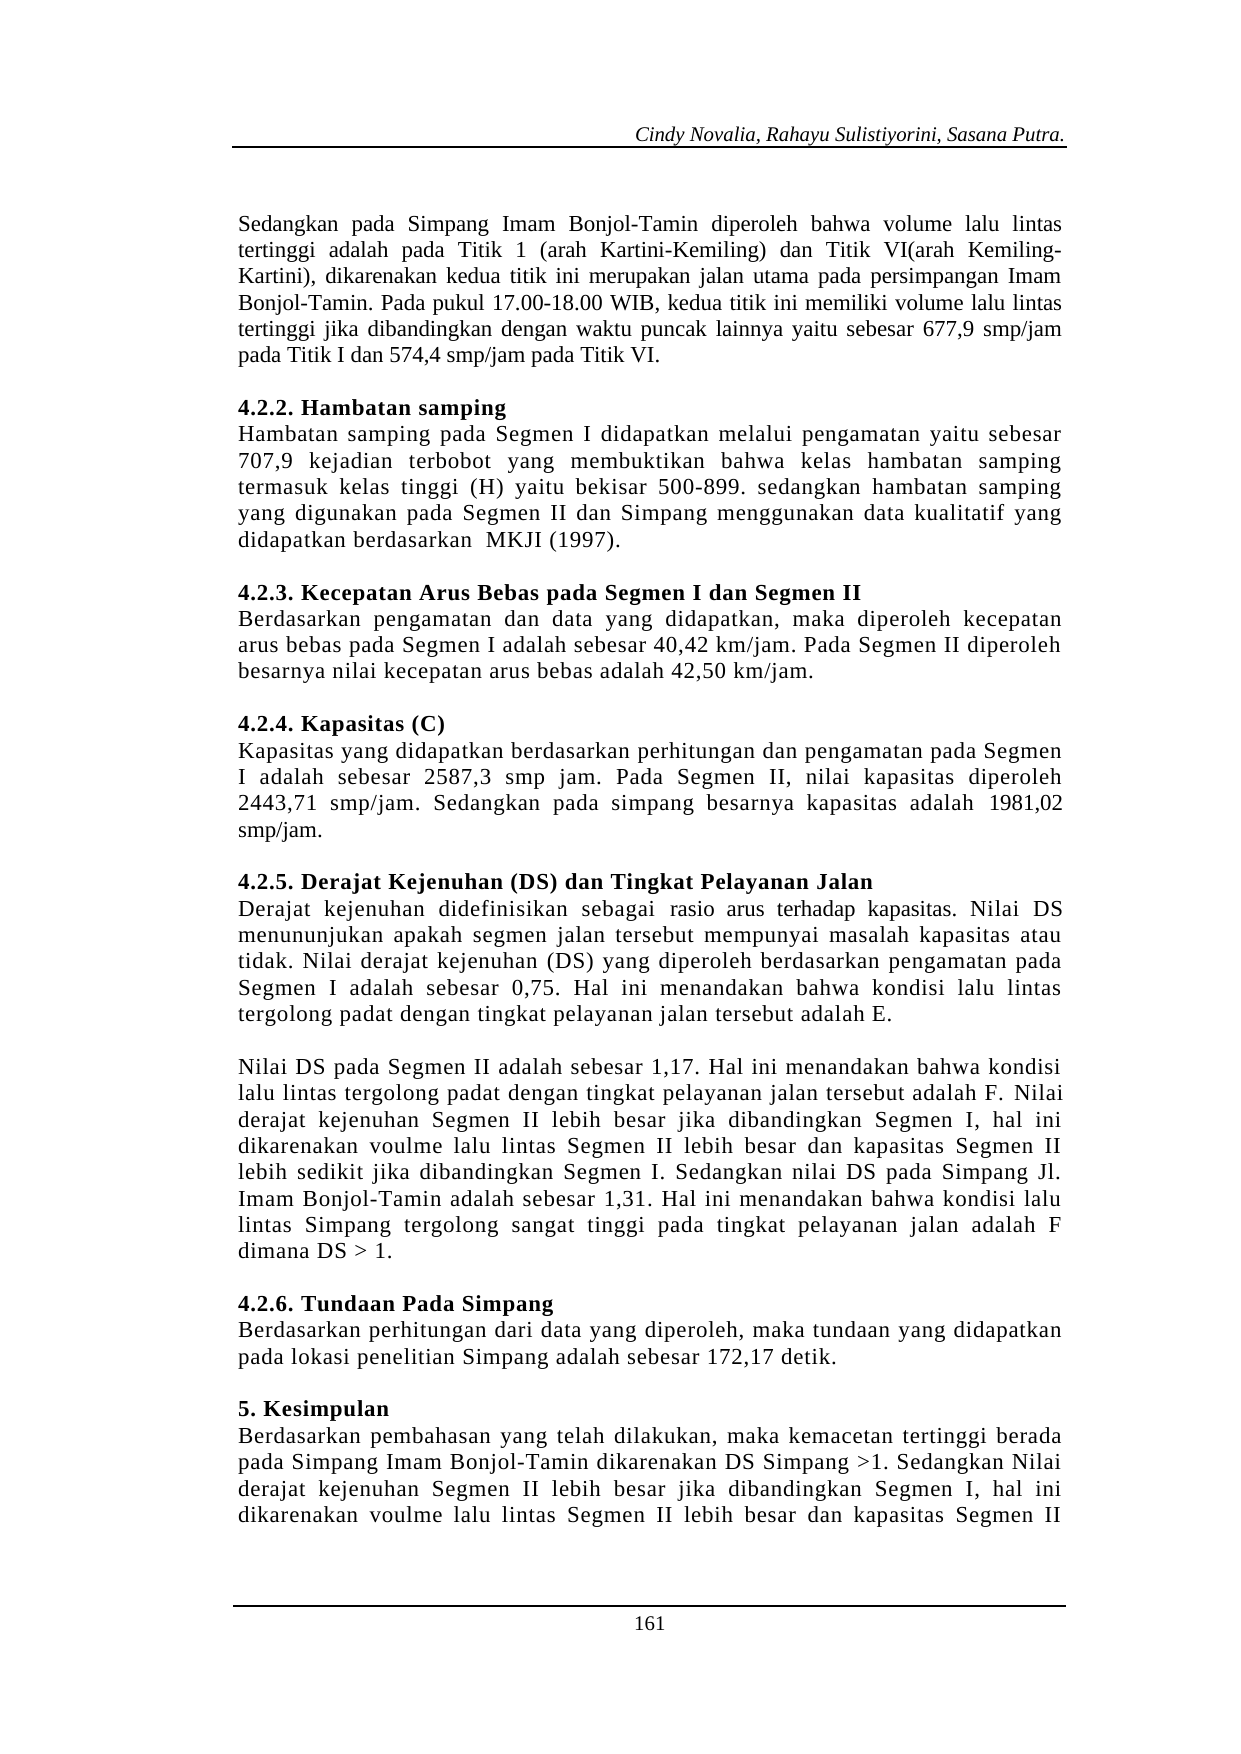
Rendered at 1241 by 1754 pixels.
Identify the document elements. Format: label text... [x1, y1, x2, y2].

list 4.2.5. Derajat Kejenuhan (DS) dan Tingkat Pelayanan Jalan [238, 868, 1063, 895]
list 4.2.4. Kapasitas (C) [238, 710, 1063, 737]
list 5. Kesimpulan [238, 1396, 1063, 1422]
list Kapasitas yang didapatkan berdasarkan perhitungan dan pengamatan pada Segmen I adalah sebesar 2587,3 smp jam. Pada Segmen II, nilai kapasitas diperoleh 2443,71 smp/jam. Sedangkan pada simpang besarnya kapasitas adalah 1981,02 smp/jam. [238, 737, 1063, 842]
list Hambatan samping pada Segmen I didapatkan melalui pengamatan yaitu sebesar 707,9 kejadian terbobot yang membuktikan bahwa kelas hambatan samping termasuk kelas tinggi (H) yaitu bekisar 500-899. sedangkan hambatan samping yang digunakan pada Segmen II dan Simpang menggunakan data kualitatif yang didapatkan berdasarkan MKJI (1997). [238, 420, 1063, 552]
list Sedangkan pada Simpang Imam Bonjol-Tamin diperoleh bahwa volume lalu lintas tertinggi adalah pada Titik 1 (arah Kartini-Kemiling) dan Titik VI(arah Kemiling-Kartini), dikarenakan kedua titik ini merupakan jalan utama pada persimpangan Imam Bonjol-Tamin. Pada pukul 17.00-18.00 WIB, kedua titik ini memiliki volume lalu lintas tertinggi jika dibandingkan dengan waktu puncak lainnya yaitu sebesar 677,9 smp/jam pada Titik I dan 574,4 smp/jam pada Titik VI. [238, 209, 1063, 368]
list Berdasarkan perhitungan dari data yang diperoleh, maka tundaan yang didapatkan pada lokasi penelitian Simpang adalah sebesar 172,17 detik. [238, 1316, 1063, 1369]
list 4.2.6. Tundaan Pada Simpang [238, 1290, 1063, 1316]
list Nilai DS pada Segmen II adalah sebesar 1,17. Hal ini menandakan bahwa kondisi lalu lintas tergolong padat dengan tingkat pelayanan jalan tersebut adalah F. Nilai derajat kejenuhan Segmen II lebih besar jika dibandingkan Segmen I, hal ini dikarenakan voulme lalu lintas Segmen II lebih besar dan kapasitas Segmen II lebih sedikit jika dibandingkan Segmen I. Sedangkan nilai DS pada Simpang Jl. Imam Bonjol-Tamin adalah sebesar 1,31. Hal ini menandakan bahwa kondisi lalu lintas Simpang tergolong sangat tinggi pada tingkat pelayanan jalan adalah F dimana DS > 1. [238, 1053, 1063, 1264]
list Berdasarkan pengamatan dan data yang didapatkan, maka diperoleh kecepatan arus bebas pada Segmen I adalah sebesar 40,42 km/jam. Pada Segmen II diperoleh besarnya nilai kecepatan arus bebas adalah 42,50 km/jam. [238, 605, 1063, 684]
list 4.2.3. Kecepatan Arus Bebas pada Segmen I dan Segmen II [238, 578, 1063, 605]
list Derajat kejenuhan didefinisikan sebagai rasio arus terhadap kapasitas. Nilai DS menununjukan apakah segmen jalan tersebut mempunyai masalah kapasitas atau tidak. Nilai derajat kejenuhan (DS) yang diperoleh berdasarkan pengamatan pada Segmen I adalah sebesar 0,75. Hal ini menandakan bahwa kondisi lalu lintas tergolong padat dengan tingkat pelayanan jalan tersebut adalah E. [238, 895, 1063, 1027]
list 4.2.2. Hambatan samping [238, 394, 1063, 420]
list Berdasarkan pembahasan yang telah dilakukan, maka kemacetan tertinggi berada pada Simpang Imam Bonjol-Tamin dikarenakan DS Simpang >1. Sedangkan Nilai derajat kejenuhan Segmen II lebih besar jika dibandingkan Segmen I, hal ini dikarenakan voulme lalu lintas Segmen II lebih besar dan kapasitas Segmen II [238, 1422, 1063, 1527]
